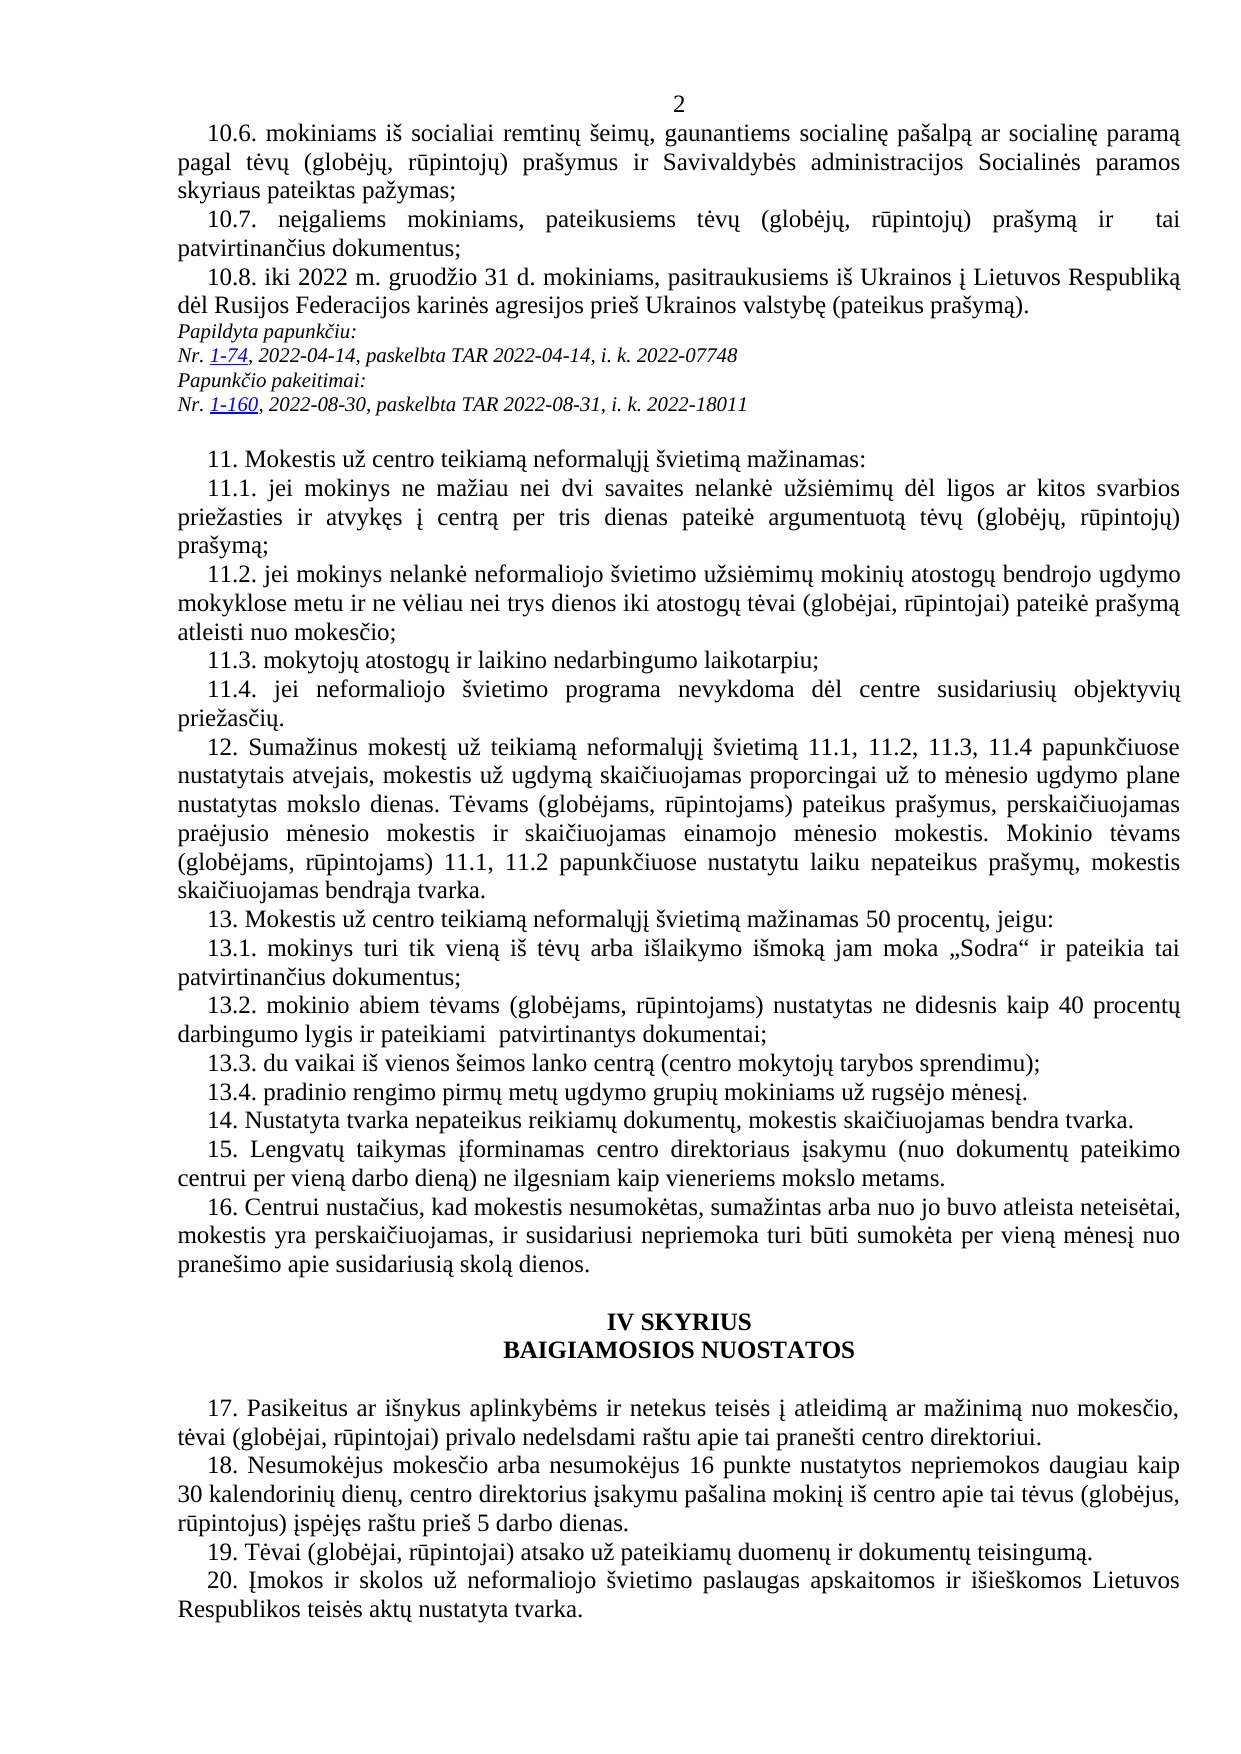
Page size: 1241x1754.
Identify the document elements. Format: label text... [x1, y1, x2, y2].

text 11.2. jei mokinys nelankė neformaliojo švietimo užsiėmimų mokinių atostogų bendrojo ugdymo mokyklose metu ir ne vėliau nei trys dienos iki atostogų tėvai (globėjai, rūpintojai) pateikė prašymą atleisti nuo mokesčio; [177, 559, 1181, 646]
text 20. Įmokos ir skolos už neformaliojo švietimo paslaugas apskaitomos ir išieškomos Lietuvos Respublikos teisės aktų nustatyta tvarka. [177, 1566, 1181, 1623]
text 17. Pasikeitus ar išnykus aplinkybėms ir netekus teisės į atleidimą ar mažinimą nuo mokesčio, tėvai (globėjai, rūpintojai) privalo nedelsdami raštu apie tai pranešti centro direktoriui. [177, 1393, 1181, 1451]
text 10.8. iki 2022 m. gruodžio 31 d. mokiniams, pasitraukusiems iš Ukrainos į Lietuvos Respubliką dėl Rusijos Federacijos karinės agresijos prieš Ukrainos valstybę (pateikus prašymą). [177, 262, 1181, 319]
text 11. Mokestis už centro teikiamą neformalųjį švietimą mažinamas: [177, 444, 1181, 473]
text 11.1. jei mokinys ne mažiau nei dvi savaites nelankė užsiėmimų dėl ligos ar kitos svarbios priežasties ir atvykęs į centrą per tris dienas pateikė argumentuotą tėvų (globėjų, rūpintojų) prašymą; [177, 473, 1181, 559]
text 13.3. du vaikai iš vienos šeimos lanko centrą (centro mokytojų tarybos sprendimu); [177, 1048, 1181, 1077]
text 11.3. mokytojų atostogų ir laikino nedarbingumo laikotarpiu; [177, 646, 1181, 674]
text 12. Sumažinus mokestį už teikiamą neformalųjį švietimą 11.1, 11.2, 11.3, 11.4 papunkčiuose nustatytais atvejais, mokestis už ugdymą skaičiuojamas proporcingai už to mėnesio ugdymo plane nustatytas mokslo dienas. Tėvams (globėjams, rūpintojams) pateikus prašymus, perskaičiuojamas praėjusio mėnesio mokestis ir skaičiuojamas einamojo mėnesio mokestis. Mokinio tėvams (globėjams, rūpintojams) 11.1, 11.2 papunkčiuose nustatytu laiku nepateikus prašymų, mokestis skaičiuojamas bendrąja tvarka. [177, 732, 1181, 904]
text 16. Centrui nustačius, kad mokestis nesumokėtas, sumažintas arba nuo jo buvo atleista neteisėtai, mokestis yra perskaičiuojamas, ir susidariusi nepriemoka turi būti sumokėta per vieną mėnesį nuo pranešimo apie susidariusią skolą dienos. [177, 1192, 1181, 1278]
text Nr. 1-160, 2022-08-30, paskelbta TAR 2022-08-31, i. k. 2022-18011 [177, 392, 1181, 416]
text 10.6. mokiniams iš socialiai remtinų šeimų, gaunantiems socialinę pašalpą ar socialinę paramą pagal tėvų (globėjų, rūpintojų) prašymus ir Savivaldybės administracijos Socialinės paramos skyriaus pateiktas pažymas; [177, 118, 1181, 204]
text 14. Nustatyta tvarka nepateikus reikiamų dokumentų, mokestis skaičiuojamas bendra tvarka. [177, 1106, 1181, 1134]
text BAIGIAMOSIOS NUOSTATOS [177, 1336, 1181, 1364]
text Papunkčio pakeitimai: [177, 367, 1181, 392]
text IV SKYRIUS [177, 1307, 1181, 1336]
text 13. Mokestis už centro teikiamą neformalųjį švietimą mažinamas 50 procentų, jeigu: [177, 904, 1181, 933]
text 19. Tėvai (globėjai, rūpintojai) atsako už pateikiamų duomenų ir dokumentų teisingumą. [177, 1537, 1181, 1566]
text 18. Nesumokėjus mokesčio arba nesumokėjus 16 punkte nustatytos nepriemokos daugiau kaip 30 kalendorinių dienų, centro direktorius įsakymu pašalina mokinį iš centro apie tai tėvus (globėjus, rūpintojus) įspėjęs raštu prieš 5 darbo dienas. [177, 1451, 1181, 1537]
text Papildyta papunkčiu: [177, 319, 1181, 343]
text 13.2. mokinio abiem tėvams (globėjams, rūpintojams) nustatytas ne didesnis kaip 40 procentų darbingumo lygis ir pateikiami patvirtinantys dokumentai; [177, 991, 1181, 1048]
text 15. Lengvatų taikymas įforminamas centro direktoriaus įsakymu (nuo dokumentų pateikimo centrui per vieną darbo dieną) ne ilgesniam kaip vieneriems mokslo metams. [177, 1134, 1181, 1192]
text 11.4. jei neformaliojo švietimo programa nevykdoma dėl centre susidariusių objektyvių priežasčių. [177, 674, 1181, 732]
text 13.1. mokinys turi tik vieną iš tėvų arba išlaikymo išmoką jam moka „Sodra“ ir pateikia tai patvirtinančius dokumentus; [177, 933, 1181, 991]
text 10.7. neįgaliems mokiniams, pateikusiems tėvų (globėjų, rūpintojų) prašymą ir tai patvirtinančius dokumentus; [177, 204, 1181, 262]
text 13.4. pradinio rengimo pirmų metų ugdymo grupių mokiniams už rugsėjo mėnesį. [177, 1077, 1181, 1106]
text Nr. 1-74, 2022-04-14, paskelbta TAR 2022-04-14, i. k. 2022-07748 [177, 343, 1181, 367]
